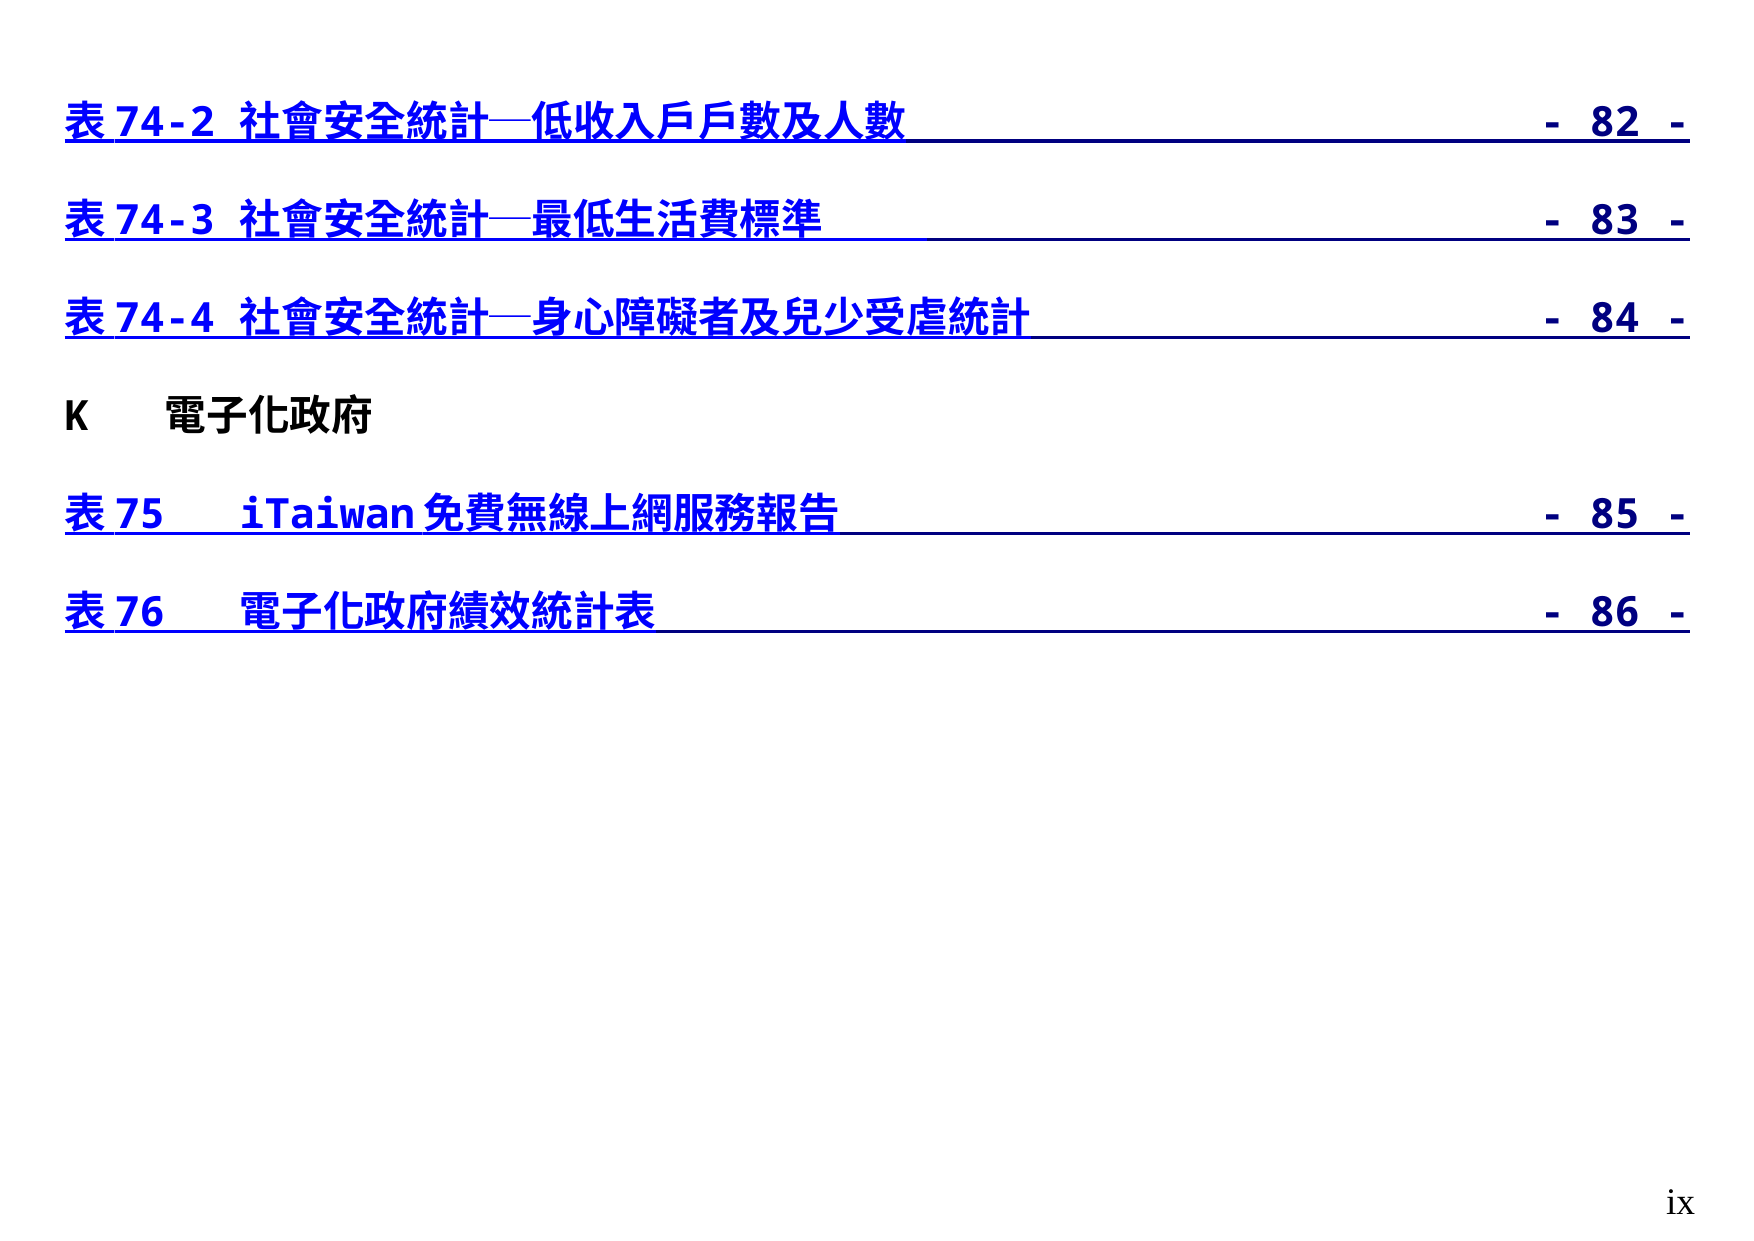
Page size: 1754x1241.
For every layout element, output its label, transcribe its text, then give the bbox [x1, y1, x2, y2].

text 表74-2 社會安全統計─低收入戶戶數及人數 - 82 - [64, 88, 1689, 139]
text K 電子化政府 [64, 382, 1689, 442]
text [64, 631, 1689, 638]
text [64, 140, 1689, 148]
text [64, 533, 1689, 541]
text [64, 239, 1689, 246]
text [64, 337, 1689, 344]
text 表75 iTaiwan免費無線上網服務報告 - 85 - [64, 480, 1689, 532]
text 表74-4 社會安全統計─身心障礙者及兒少受虐統計 - 84 - [64, 284, 1689, 336]
text 表74-3 社會安全統計─最低生活費標準 - 83 - [64, 186, 1689, 238]
text 表76 電子化政府績效統計表 - 86 - [64, 578, 1689, 630]
